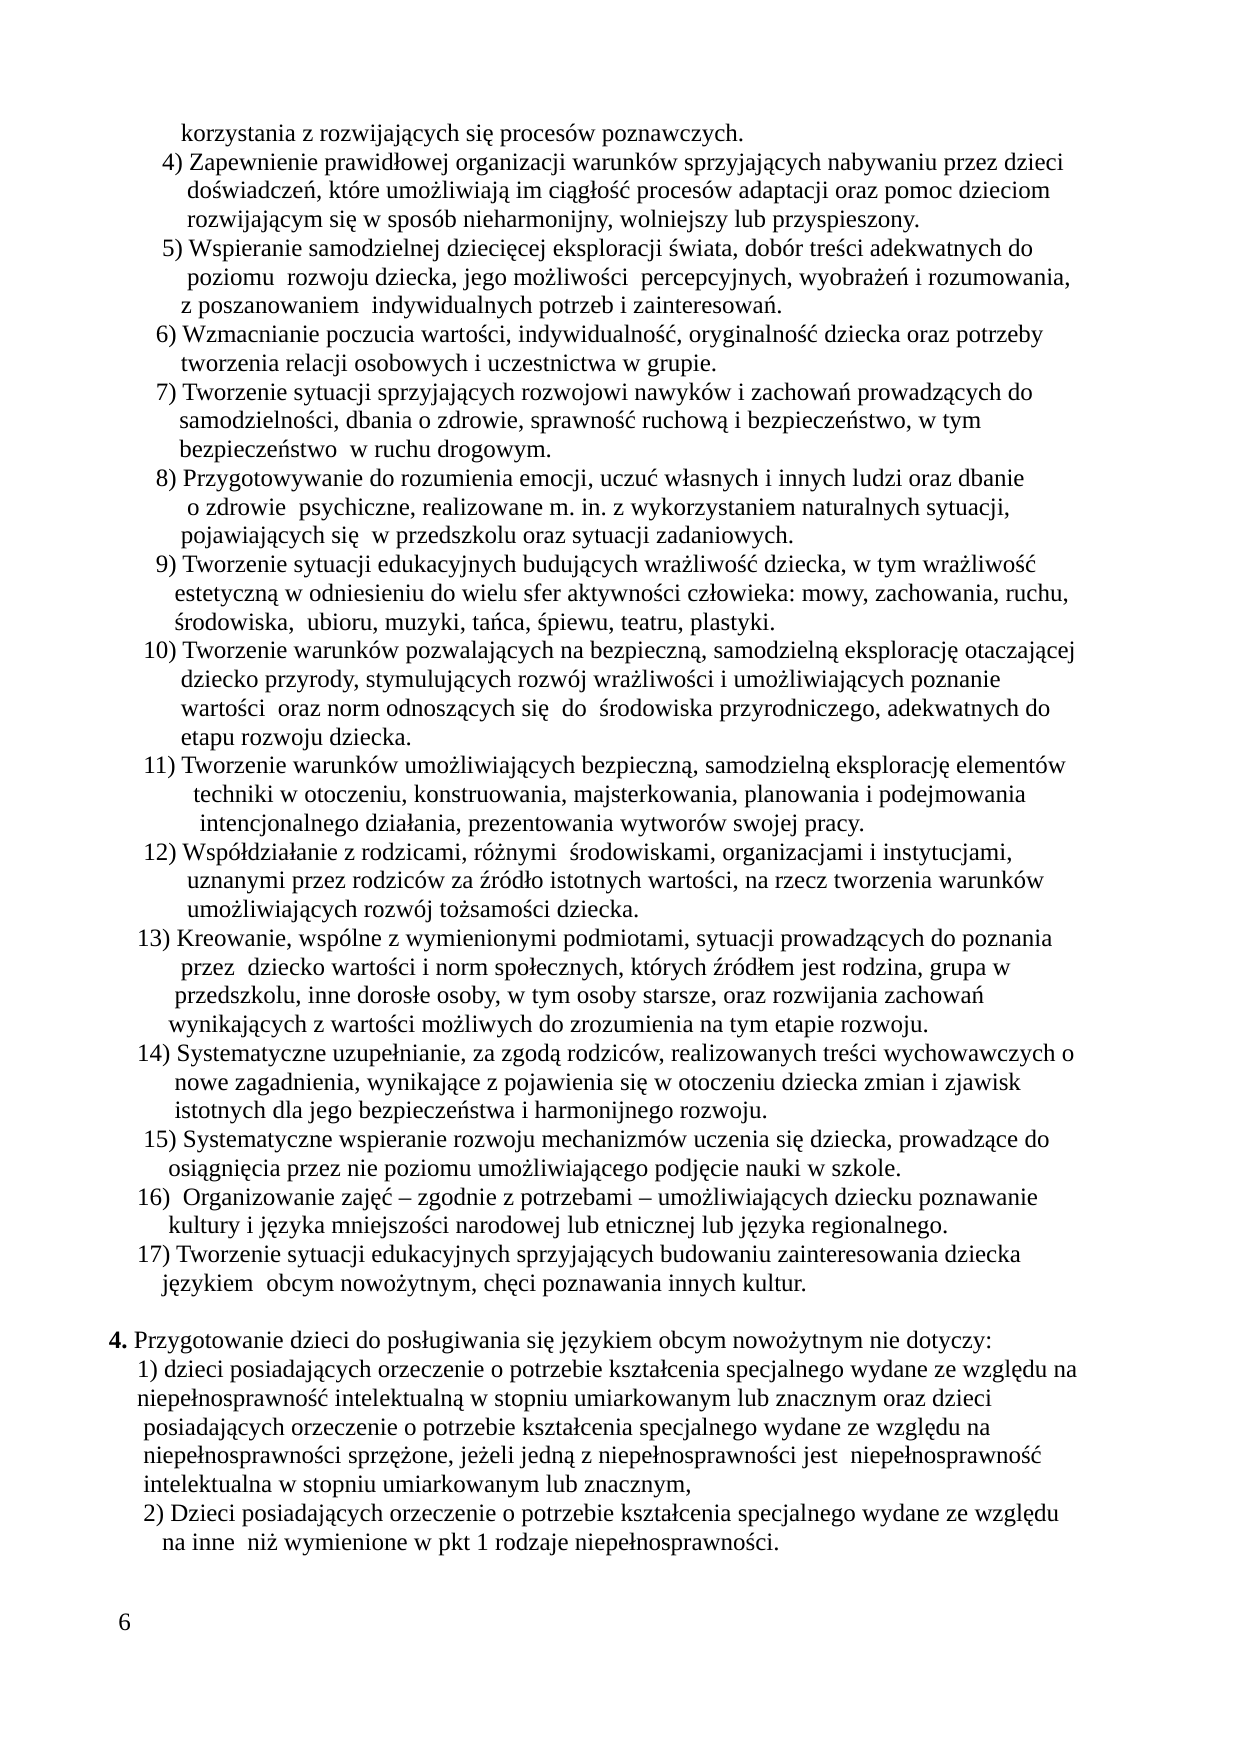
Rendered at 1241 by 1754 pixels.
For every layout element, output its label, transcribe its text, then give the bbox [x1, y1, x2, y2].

list samodzielności, dbania o zdrowie, sprawność ruchową i bezpieczeństwo, w tym [167, 406, 1122, 434]
list intelektualna w stopniu umiarkowanym lub znacznym, [118, 1469, 1122, 1498]
list przedszkolu, inne dorosłe osoby, w tym osoby starsze, oraz rozwijania zachowań [112, 981, 1122, 1009]
list korzystania z rozwijających się procesów poznawczych. [112, 118, 1122, 147]
list 6) Wzmacnianie poczucia wartości, indywidualność, oryginalność dziecka oraz potrzeby [112, 319, 1122, 348]
list dziecko przyrody, stymulujących rozwój wrażliwości i umożliwiających poznanie [112, 664, 1122, 693]
list 13) Kreowanie, wspólne z wymienionymi podmiotami, sytuacji prowadzących do poznania [112, 923, 1122, 952]
list 11) Tworzenie warunków umożliwiających bezpieczną, samodzielną eksplorację elementów [112, 751, 1122, 779]
list niepełnosprawność intelektualną w stopniu umiarkowanym lub znacznym oraz dzieci [118, 1383, 1122, 1412]
list istotnych dla jego bezpieczeństwa i harmonijnego rozwoju. [112, 1096, 1122, 1124]
list niepełnosprawności sprzężone, jeżeli jedną z niepełnosprawności jest niepełnosprawność [118, 1441, 1122, 1469]
list intencjonalnego działania, prezentowania wytworów swojej pracy. [112, 808, 1122, 837]
list poziomu rozwoju dziecka, jego możliwości percepcyjnych, wyobrażeń i rozumowania, [112, 262, 1122, 291]
list 14) Systematyczne uzupełnianie, za zgodą rodziców, realizowanych treści wychowawczych o [112, 1038, 1122, 1067]
list wartości oraz norm odnoszących się do środowiska przyrodniczego, adekwatnych do [112, 693, 1122, 722]
list 9) Tworzenie sytuacji edukacyjnych budujących wrażliwość dziecka, w tym wrażliwość [112, 549, 1122, 578]
list 5) Wspieranie samodzielnej dziecięcej eksploracji świata, dobór treści adekwatnych do [112, 233, 1122, 262]
list 17) Tworzenie sytuacji edukacyjnych sprzyjających budowaniu zainteresowania dziecka [112, 1239, 1122, 1268]
list wynikających z wartości możliwych do zrozumienia na tym etapie rozwoju. [112, 1009, 1122, 1038]
list pojawiających się w przedszkolu oraz sytuacji zadaniowych. [112, 521, 1122, 549]
list o zdrowie psychiczne, realizowane m. in. z wykorzystaniem naturalnych sytuacji, [112, 492, 1122, 521]
list osiągnięcia przez nie poziomu umożliwiającego podjęcie nauki w szkole. [112, 1153, 1122, 1182]
list 2) Dzieci posiadających orzeczenie o potrzebie kształcenia specjalnego wydane ze względu [118, 1498, 1122, 1527]
list posiadających orzeczenie o potrzebie kształcenia specjalnego wydane ze względu na [118, 1412, 1122, 1441]
list z poszanowaniem indywidualnych potrzeb i zainteresowań. [112, 291, 1122, 319]
list na inne niż wymienione w pkt 1 rodzaje niepełnosprawności. [118, 1527, 1122, 1556]
list 12) Współdziałanie z rodzicami, różnymi środowiskami, organizacjami i instytucjami, [112, 837, 1122, 866]
list uznanymi przez rodziców za źródło istotnych wartości, na rzecz tworzenia warunków [112, 866, 1122, 894]
list estetyczną w odniesieniu do wielu sfer aktywności człowieka: mowy, zachowania, ruchu, [112, 578, 1122, 607]
list doświadczeń, które umożliwiają im ciągłość procesów adaptacji oraz pomoc dzieciom [112, 176, 1122, 204]
list 10) Tworzenie warunków pozwalających na bezpieczną, samodzielną eksplorację otaczającej [112, 636, 1122, 664]
list rozwijającym się w sposób nieharmonijny, wolniejszy lub przyspieszony. [112, 204, 1122, 233]
list językiem obcym nowożytnym, chęci poznawania innych kultur. [112, 1268, 1122, 1297]
list bezpieczeństwo w ruchu drogowym. [167, 434, 1122, 463]
list 15) Systematyczne wspieranie rozwoju mechanizmów uczenia się dziecka, prowadzące do [112, 1124, 1122, 1153]
list 1) dzieci posiadających orzeczenie o potrzebie kształcenia specjalnego wydane ze względu na [118, 1354, 1122, 1383]
list umożliwiających rozwój tożsamości dziecka. [112, 894, 1122, 923]
list 7) Tworzenie sytuacji sprzyjających rozwojowi nawyków i zachowań prowadzących do [112, 377, 1122, 406]
list techniki w otoczeniu, konstruowania, majsterkowania, planowania i podejmowania [112, 779, 1122, 808]
list środowiska, ubioru, muzyki, tańca, śpiewu, teatru, plastyki. [112, 607, 1122, 636]
list nowe zagadnienia, wynikające z pojawienia się w otoczeniu dziecka zmian i zjawisk [112, 1067, 1122, 1096]
list przez dziecko wartości i norm społecznych, których źródłem jest rodzina, grupa w [112, 952, 1122, 981]
list etapu rozwoju dziecka. [112, 722, 1122, 751]
list kultury i języka mniejszości narodowej lub etnicznej lub języka regionalnego. [112, 1211, 1122, 1239]
list 8) Przygotowywanie do rozumienia emocji, uczuć własnych i innych ludzi oraz dbanie [112, 463, 1122, 492]
list tworzenia relacji osobowych i uczestnictwa w grupie. [112, 348, 1122, 377]
list 16) Organizowanie zajęć – zgodnie z potrzebami – umożliwiających dziecku poznawanie [112, 1182, 1122, 1211]
list 4. Przygotowanie dzieci do posługiwania się językiem obcym nowożytnym nie dotyczy: [102, 1326, 1122, 1354]
list 4) Zapewnienie prawidłowej organizacji warunków sprzyjających nabywaniu przez dzieci [118, 147, 1122, 176]
